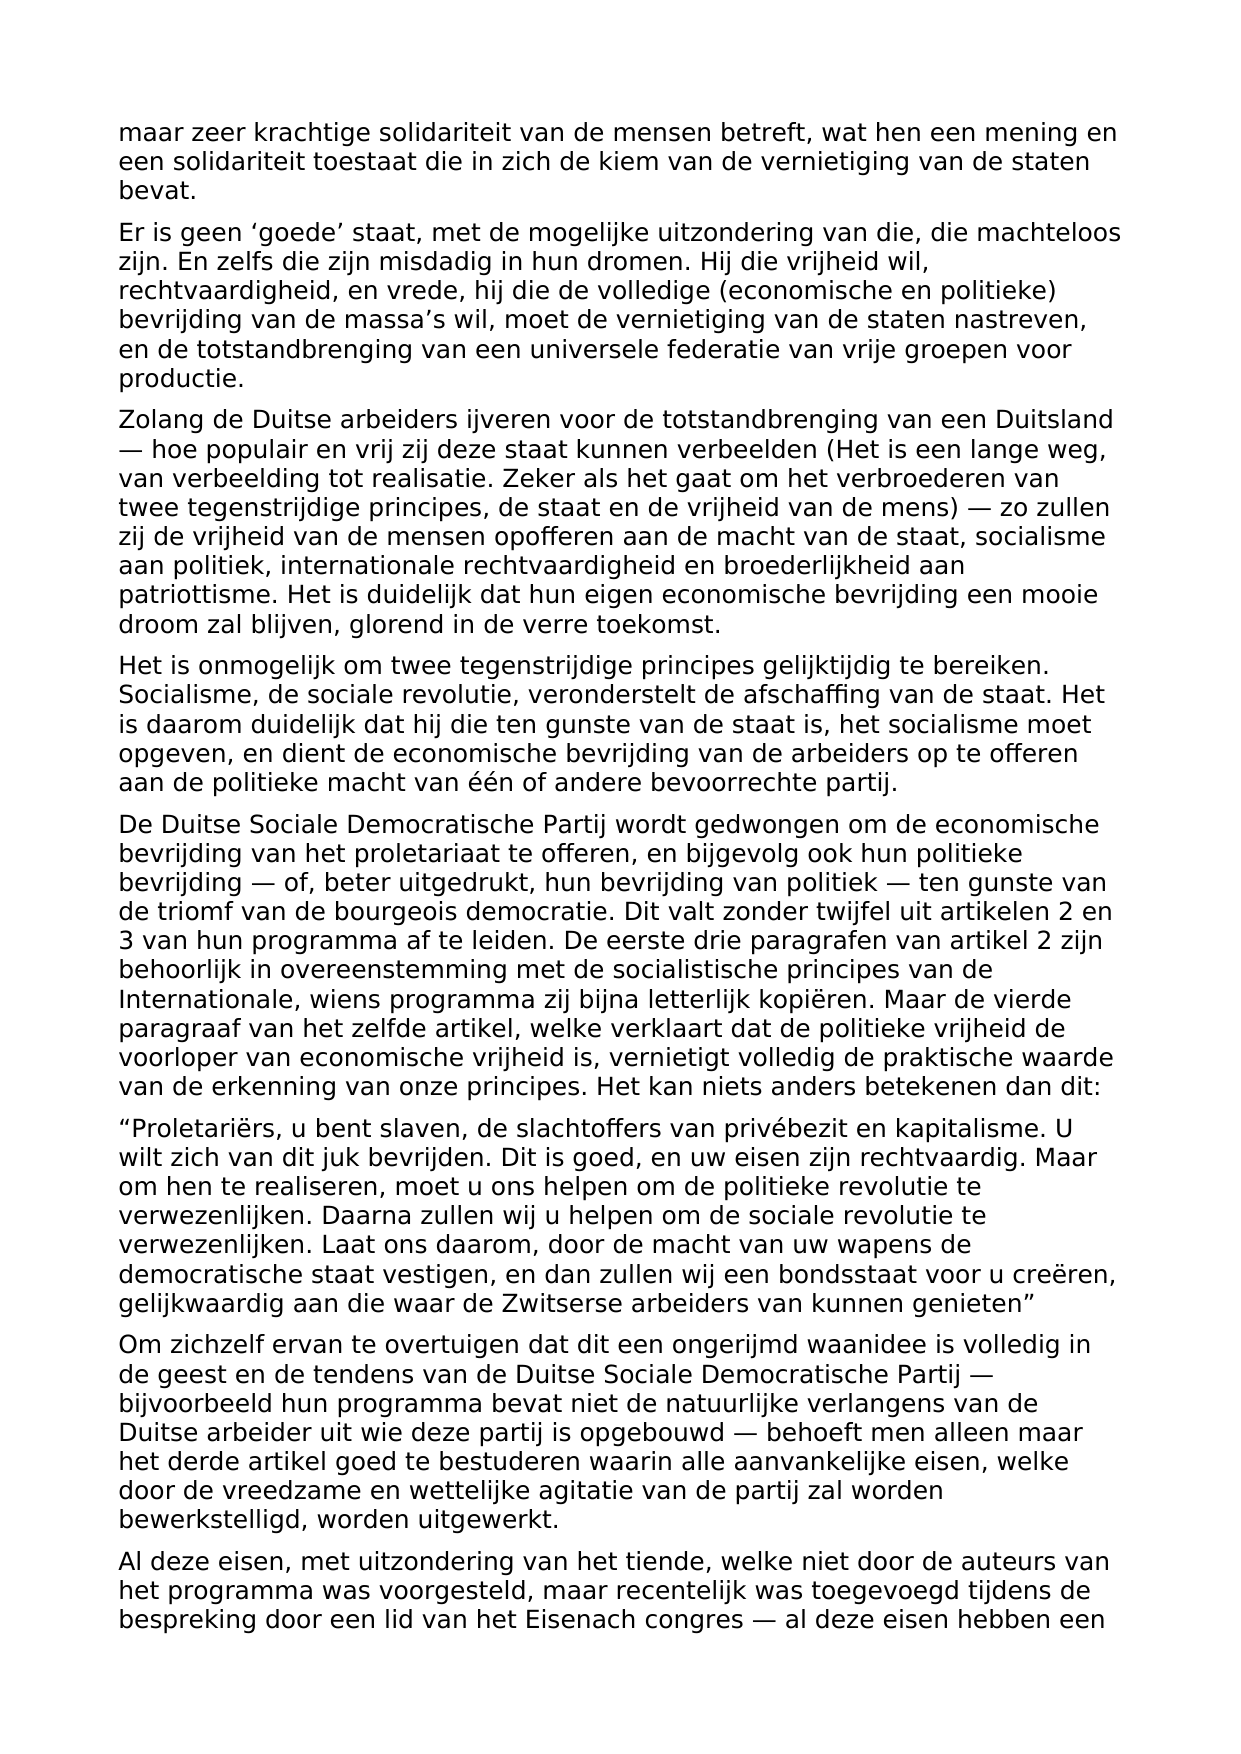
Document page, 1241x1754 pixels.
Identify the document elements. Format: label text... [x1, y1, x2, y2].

text Het is onmogelijk om twee tegenstrijdige principes gelijktijdig te bereiken. Socialisme, de sociale revolutie, veronderstelt de afschaffing van de staat. Het is daarom duidelijk dat hij die ten gunste van de staat is, het socialisme moet opgeven, en dient de economische bevrijding van de arbeiders op te offeren aan de politieke macht van één of andere bevoorrechte partij. [118, 651, 1122, 797]
text maar zeer krachtige solidariteit van de mensen betreft, wat hen een mening en een solidariteit toestaat die in zich de kiem van de vernietiging van de staten bevat. [118, 118, 1122, 206]
text De Duitse Sociale Democratische Partij wordt gedwongen om de economische bevrijding van het proletariaat te offeren, en bijgevolg ook hun politieke bevrijding — of, beter uitgedrukt, hun bevrijding van politiek — ten gunste van de triomf van de bourgeois democratie. Dit valt zonder twijfel uit artikelen 2 en 3 van hun programma af te leiden. De eerste drie paragrafen van artikel 2 zijn behoorlijk in overeenstemming met de socialistische principes van de Internationale, wiens programma zij bijna letterlijk kopiëren. Maar de vierde paragraaf van het zelfde artikel, welke verklaart dat de politieke vrijheid de voorloper van economische vrijheid is, vernietigt volledig de praktische waarde van de erkenning van onze principes. Het kan niets anders betekenen dan dit: [118, 810, 1122, 1101]
text Om zichzelf ervan te overtuigen dat dit een ongerijmd waanidee is volledig in de geest en de tendens van de Duitse Sociale Democratische Partij — bijvoorbeeld hun programma bevat niet de natuurlijke verlangens van de Duitse arbeider uit wie deze partij is opgebouwd — behoeft men alleen maar het derde artikel goed te bestuderen waarin alle aanvankelijke eisen, welke door de vreedzame en wettelijke agitatie van de partij zal worden bewerkstelligd, worden uitgewerkt. [118, 1331, 1122, 1535]
text Al deze eisen, met uitzondering van het tiende, welke niet door de auteurs van het programma was voorgesteld, maar recentelijk was toegevoegd tijdens de bespreking door een lid van het Eisenach congres — al deze eisen hebben een [118, 1547, 1122, 1635]
text Zolang de Duitse arbeiders ijveren voor de totstandbrenging van een Duitsland — hoe populair en vrij zij deze staat kunnen verbeelden (Het is een lange weg, van verbeelding tot realisatie. Zeker als het gaat om het verbroederen van twee tegenstrijdige principes, de staat en de vrijheid van de mens) — zo zullen zij de vrijheid van de mensen opofferen aan de macht van de staat, socialisme aan politiek, internationale rechtvaardigheid en broederlijkheid aan patriottisme. Het is duidelijk dat hun eigen economische bevrijding een mooie droom zal blijven, glorend in de verre toekomst. [118, 406, 1122, 639]
text “Proletariërs, u bent slaven, de slachtoffers van privébezit en kapitalisme. U wilt zich van dit juk bevrijden. Dit is goed, en uw eisen zijn rechtvaardig. Maar om hen te realiseren, moet u ons helpen om de politieke revolutie te verwezenlijken. Daarna zullen wij u helpen om de sociale revolutie te verwezenlijken. Laat ons daarom, door de macht van uw wapens de democratische staat vestigen, en dan zullen wij een bondsstaat voor u creëren, gelijkwaardig aan die waar de Zwitserse arbeiders van kunnen genieten” [118, 1114, 1122, 1318]
text Er is geen ‘goede’ staat, met de mogelijke uitzondering van die, die machteloos zijn. En zelfs die zijn misdadig in hun dromen. Hij die vrijheid wil, rechtvaardigheid, en vrede, hij die de volledige (economische en politieke) bevrijding van de massa’s wil, moet de vernietiging van de staten nastreven, en de totstandbrenging van een universele federatie van vrije groepen voor productie. [118, 218, 1122, 393]
